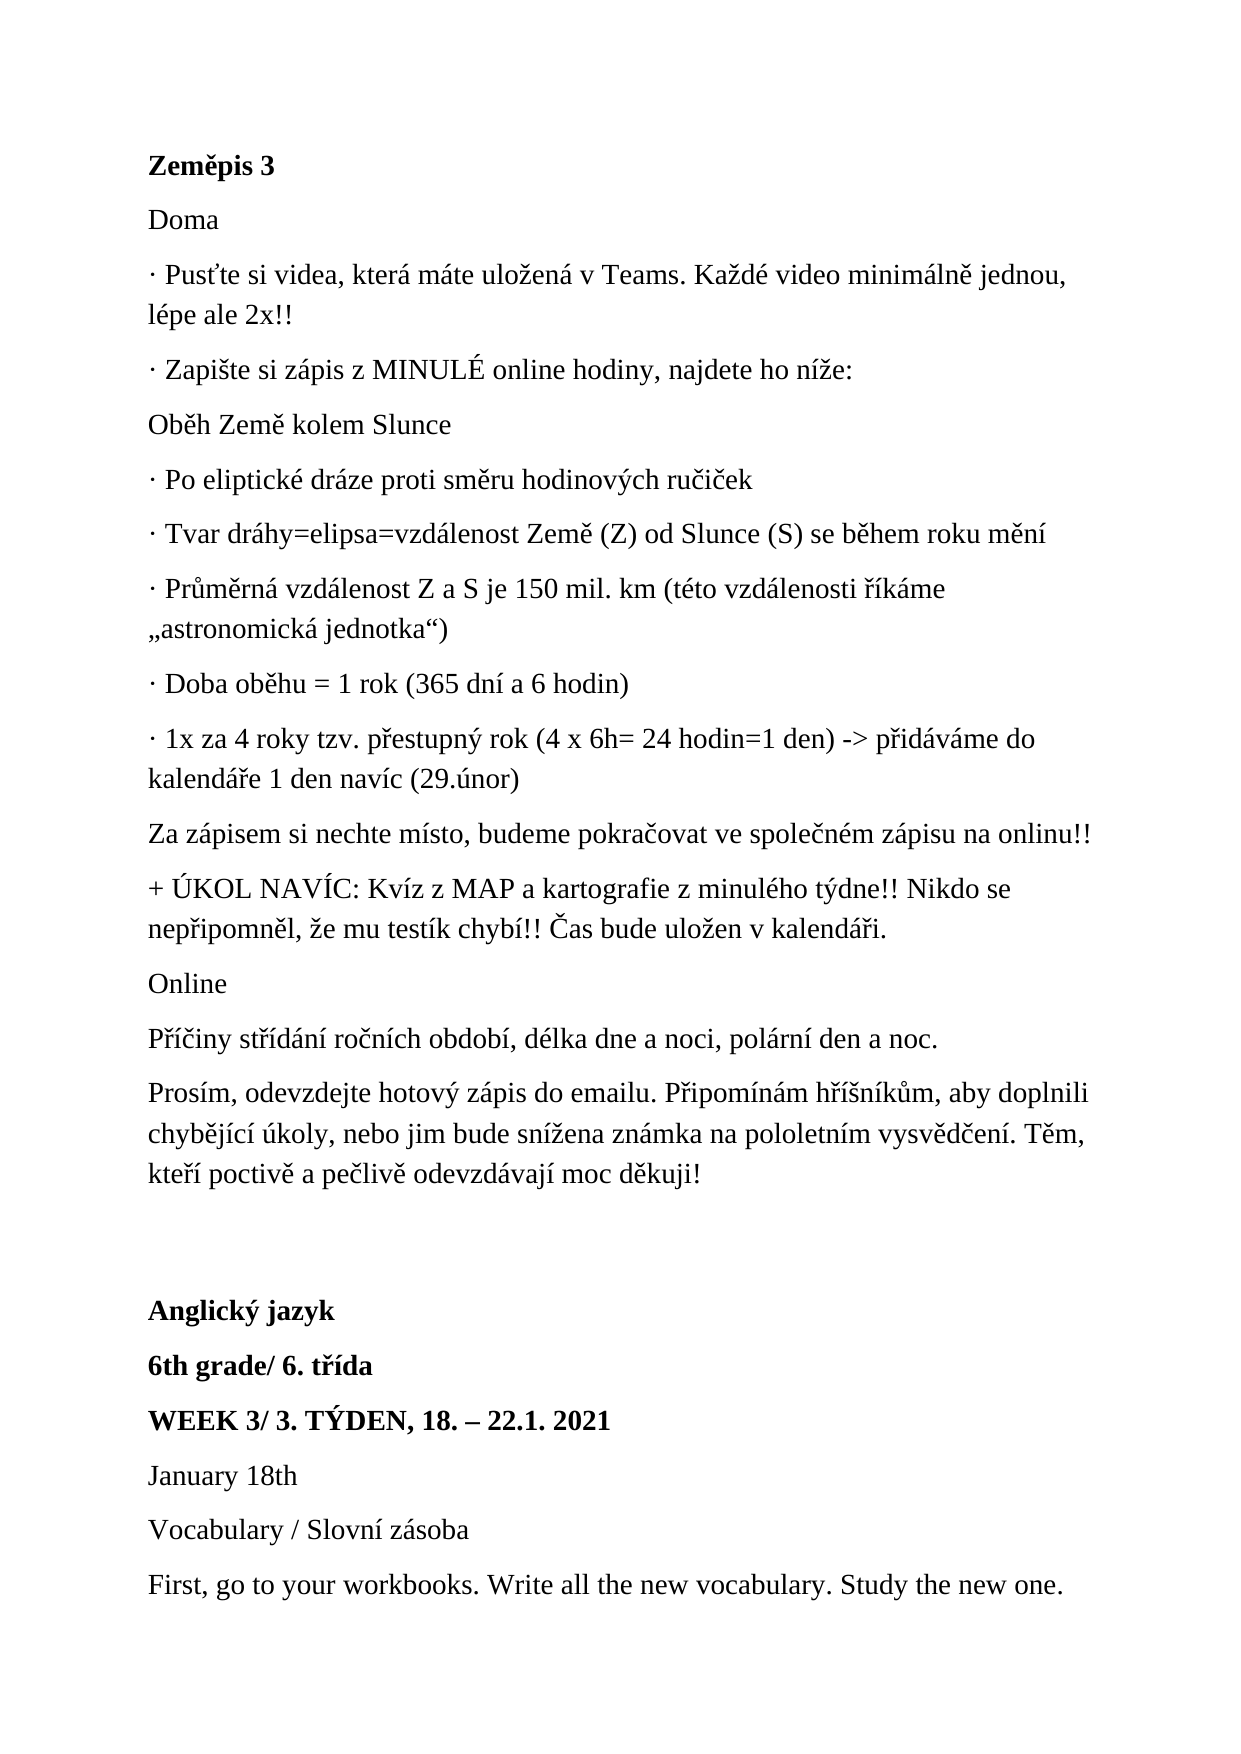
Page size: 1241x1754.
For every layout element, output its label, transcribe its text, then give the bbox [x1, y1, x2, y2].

text Prosím, odevzdejte hotový zápis do emailu. Připomínám hříšníkům, aby doplnili chybějící úkoly, nebo jim bude snížena známka na pololetním vysvědčení. Těm, kteří poctivě a pečlivě odevzdávají moc děkuji! [148, 1076, 1093, 1189]
text · Zapište si zápis z MINULÉ online hodiny, najdete ho níže: [148, 352, 1093, 386]
text Doma [148, 202, 1093, 236]
text Zeměpis 3 [148, 148, 1093, 181]
text January 18th [148, 1458, 1093, 1491]
text · Pusťte si videa, která máte uložená v Teams. Každé video minimálně jednou, lépe ale 2x!! [148, 257, 1093, 331]
text 6th grade/ 6. třída [148, 1348, 1093, 1382]
text Příčiny střídání ročních období, délka dne a noci, polární den a noc. [148, 1021, 1093, 1054]
text WEEK 3/ 3. TÝDEN, 18. – 22.1. 2021 [148, 1403, 1093, 1436]
text · Doba oběhu = 1 rok (365 dní a 6 hodin) [148, 666, 1093, 700]
text · Tvar dráhy=elipsa=vzdálenost Země (Z) od Slunce (S) se během roku mění [148, 517, 1093, 550]
text Anglický jazyk [148, 1293, 1093, 1327]
text · Průměrná vzdálenost Z a S je 150 mil. km (této vzdálenosti říkáme „astronomická jednotka“) [148, 571, 1093, 645]
text · 1x za 4 roky tzv. přestupný rok (4 x 6h= 24 hodin=1 den) -> přidáváme do kalendáře 1 den navíc (29.únor) [148, 721, 1093, 795]
text + ÚKOL NAVÍC: Kvíz z MAP a kartografie z minulého týdne!! Nikdo se nepřipomněl, že mu testík chybí!! Čas bude uložen v kalendáři. [148, 871, 1093, 945]
text Online [148, 966, 1093, 999]
text Vocabulary / Slovní zásoba [148, 1512, 1093, 1546]
text Za zápisem si nechte místo, budeme pokračovat ve společném zápisu na onlinu!! [148, 816, 1093, 850]
text First, go to your workbooks. Write all the new vocabulary. Study the new one. [148, 1567, 1093, 1601]
text Oběh Země kolem Slunce [148, 407, 1093, 441]
text · Po eliptické dráze proti směru hodinových ručiček [148, 462, 1093, 495]
